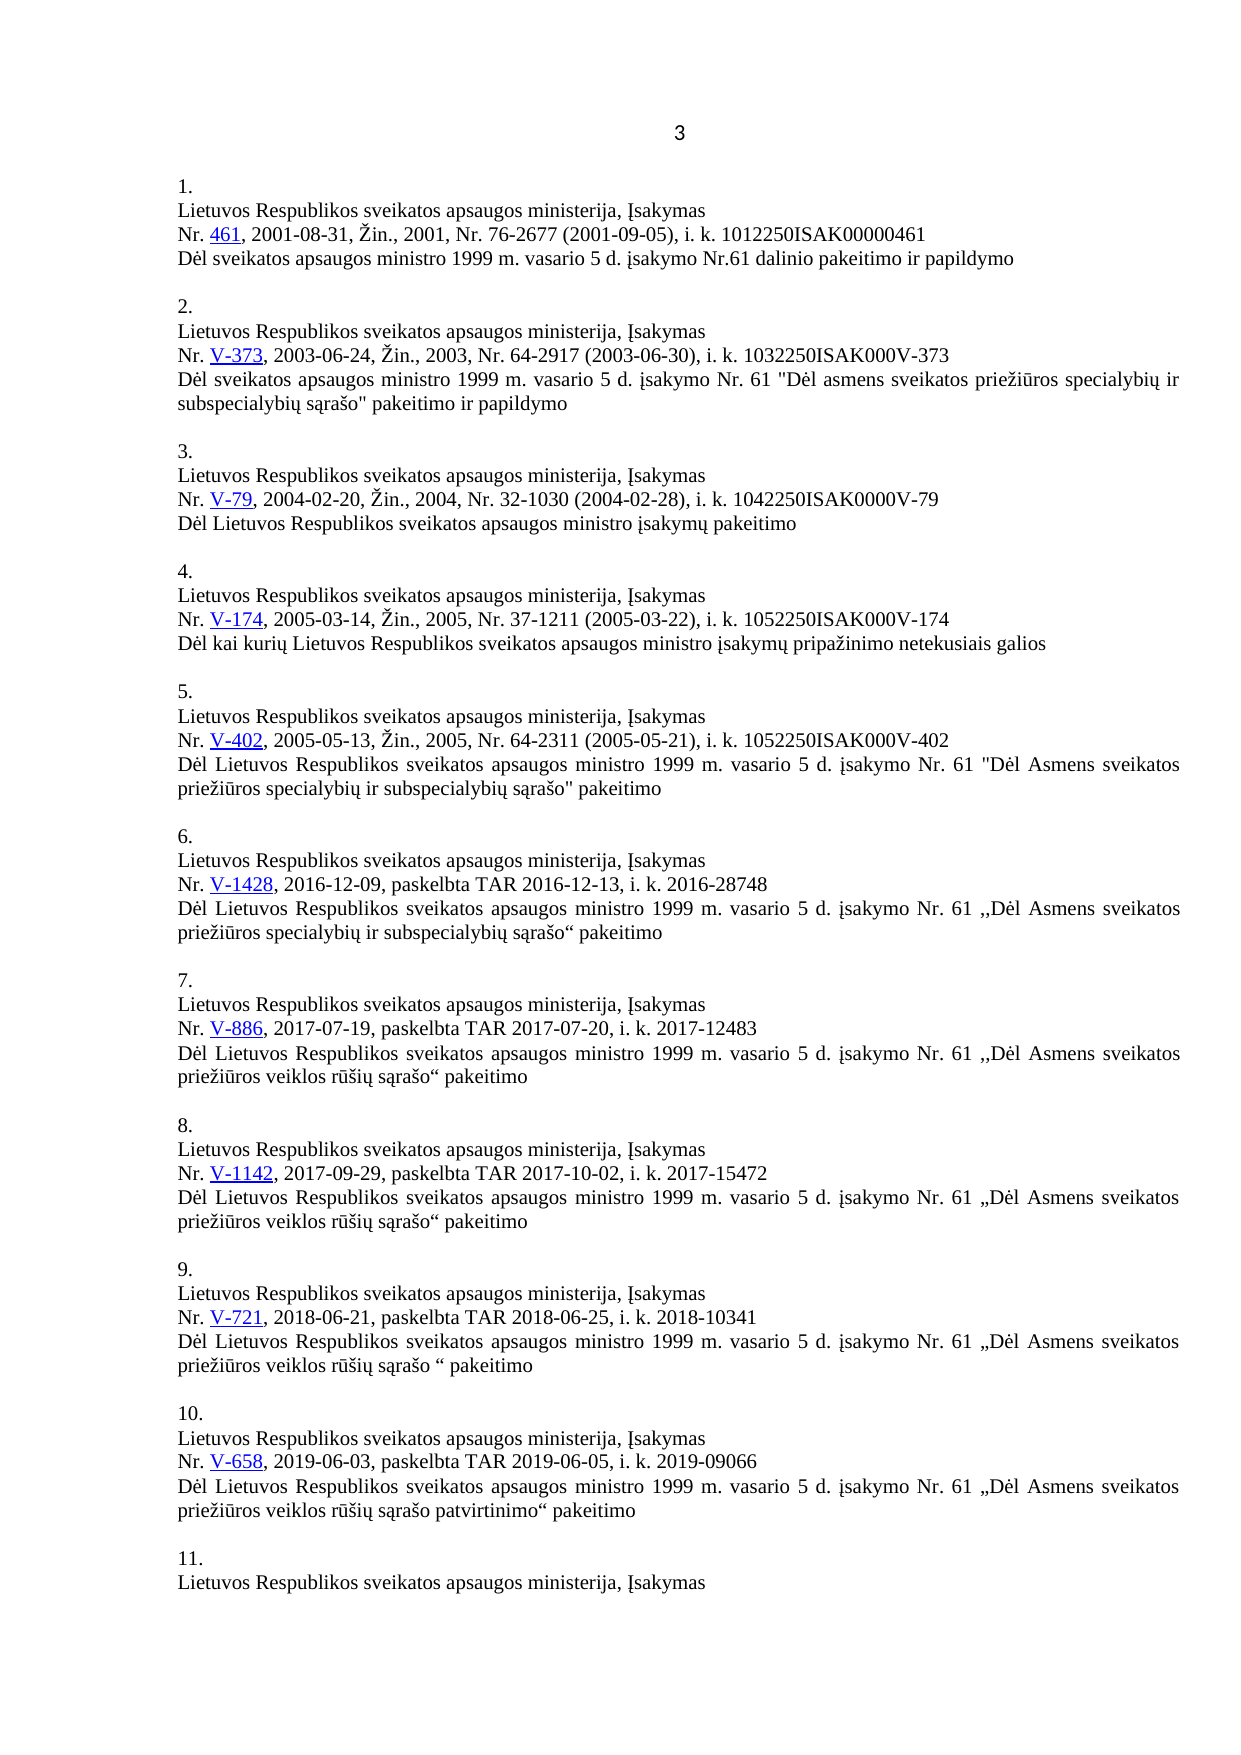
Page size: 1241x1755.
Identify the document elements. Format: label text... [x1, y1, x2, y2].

text Lietuvos Respublikos sveikatos apsaugos ministerija, Įsakymas [177, 848, 1181, 872]
text Nr. V-402, 2005-05-13, Žin., 2005, Nr. 64-2311 (2005-05-21), i. k. 1052250ISAK000V-402 [177, 728, 1181, 752]
text Nr. V-1428, 2016-12-09, paskelbta TAR 2016-12-13, i. k. 2016-28748 [177, 872, 1181, 896]
text Dėl Lietuvos Respublikos sveikatos apsaugos ministro 1999 m. vasario 5 d. įsakymo Nr. 61 "Dėl Asmens sveikatos priežiūros specialybių ir subspecialybių sąrašo" pakeitimo [177, 752, 1181, 800]
text Lietuvos Respublikos sveikatos apsaugos ministerija, Įsakymas [177, 1281, 1181, 1305]
text 6. [177, 824, 1181, 848]
text 5. [177, 679, 1181, 703]
text Dėl Lietuvos Respublikos sveikatos apsaugos ministro 1999 m. vasario 5 d. įsakymo Nr. 61 „Dėl Asmens sveikatos priežiūros veiklos rūšių sąrašo“ pakeitimo [177, 1185, 1181, 1233]
text Nr. V-721, 2018-06-21, paskelbta TAR 2018-06-25, i. k. 2018-10341 [177, 1305, 1181, 1329]
text Lietuvos Respublikos sveikatos apsaugos ministerija, Įsakymas [177, 1570, 1181, 1594]
text Nr. V-658, 2019-06-03, paskelbta TAR 2019-06-05, i. k. 2019-09066 [177, 1449, 1181, 1473]
text Dėl Lietuvos Respublikos sveikatos apsaugos ministro 1999 m. vasario 5 d. įsakymo Nr. 61 „Dėl Asmens sveikatos priežiūros veiklos rūšių sąrašo patvirtinimo“ pakeitimo [177, 1473, 1181, 1522]
text Lietuvos Respublikos sveikatos apsaugos ministerija, Įsakymas [177, 992, 1181, 1016]
text Lietuvos Respublikos sveikatos apsaugos ministerija, Įsakymas [177, 703, 1181, 728]
text Dėl sveikatos apsaugos ministro 1999 m. vasario 5 d. įsakymo Nr. 61 "Dėl asmens sveikatos priežiūros specialybių ir subspecialybių sąrašo" pakeitimo ir papildymo [177, 367, 1181, 415]
text Lietuvos Respublikos sveikatos apsaugos ministerija, Įsakymas [177, 198, 1181, 222]
text 1. [177, 174, 1181, 198]
text Nr. V-373, 2003-06-24, Žin., 2003, Nr. 64-2917 (2003-06-30), i. k. 1032250ISAK000V-373 [177, 343, 1181, 367]
text 9. [177, 1257, 1181, 1281]
text Lietuvos Respublikos sveikatos apsaugos ministerija, Įsakymas [177, 318, 1181, 343]
text 10. [177, 1401, 1181, 1425]
text Dėl Lietuvos Respublikos sveikatos apsaugos ministro 1999 m. vasario 5 d. įsakymo Nr. 61 ,,Dėl Asmens sveikatos priežiūros specialybių ir subspecialybių sąrašo“ pakeitimo [177, 896, 1181, 944]
text 2. [177, 294, 1181, 318]
text Lietuvos Respublikos sveikatos apsaugos ministerija, Įsakymas [177, 463, 1181, 487]
text 4. [177, 559, 1181, 583]
text 7. [177, 968, 1181, 992]
text Lietuvos Respublikos sveikatos apsaugos ministerija, Įsakymas [177, 583, 1181, 607]
text Dėl sveikatos apsaugos ministro 1999 m. vasario 5 d. įsakymo Nr.61 dalinio pakeitimo ir papildymo [177, 246, 1181, 270]
text Nr. V-174, 2005-03-14, Žin., 2005, Nr. 37-1211 (2005-03-22), i. k. 1052250ISAK000V-174 [177, 607, 1181, 631]
text Dėl Lietuvos Respublikos sveikatos apsaugos ministro 1999 m. vasario 5 d. įsakymo Nr. 61 „Dėl Asmens sveikatos priežiūros veiklos rūšių sąrašo “ pakeitimo [177, 1329, 1181, 1377]
text Dėl Lietuvos Respublikos sveikatos apsaugos ministro įsakymų pakeitimo [177, 511, 1181, 535]
text Dėl kai kurių Lietuvos Respublikos sveikatos apsaugos ministro įsakymų pripažinimo netekusiais galios [177, 631, 1181, 655]
text Dėl Lietuvos Respublikos sveikatos apsaugos ministro 1999 m. vasario 5 d. įsakymo Nr. 61 ,,Dėl Asmens sveikatos priežiūros veiklos rūšių sąrašo“ pakeitimo [177, 1040, 1181, 1088]
text 11. [177, 1546, 1181, 1570]
text 3. [177, 439, 1181, 463]
text Lietuvos Respublikos sveikatos apsaugos ministerija, Įsakymas [177, 1137, 1181, 1161]
text Nr. V-1142, 2017-09-29, paskelbta TAR 2017-10-02, i. k. 2017-15472 [177, 1161, 1181, 1185]
text Lietuvos Respublikos sveikatos apsaugos ministerija, Įsakymas [177, 1425, 1181, 1449]
text Nr. V-79, 2004-02-20, Žin., 2004, Nr. 32-1030 (2004-02-28), i. k. 1042250ISAK0000V-79 [177, 487, 1181, 511]
text Nr. 461, 2001-08-31, Žin., 2001, Nr. 76-2677 (2001-09-05), i. k. 1012250ISAK00000461 [177, 222, 1181, 246]
text 8. [177, 1113, 1181, 1137]
text Nr. V-886, 2017-07-19, paskelbta TAR 2017-07-20, i. k. 2017-12483 [177, 1016, 1181, 1040]
